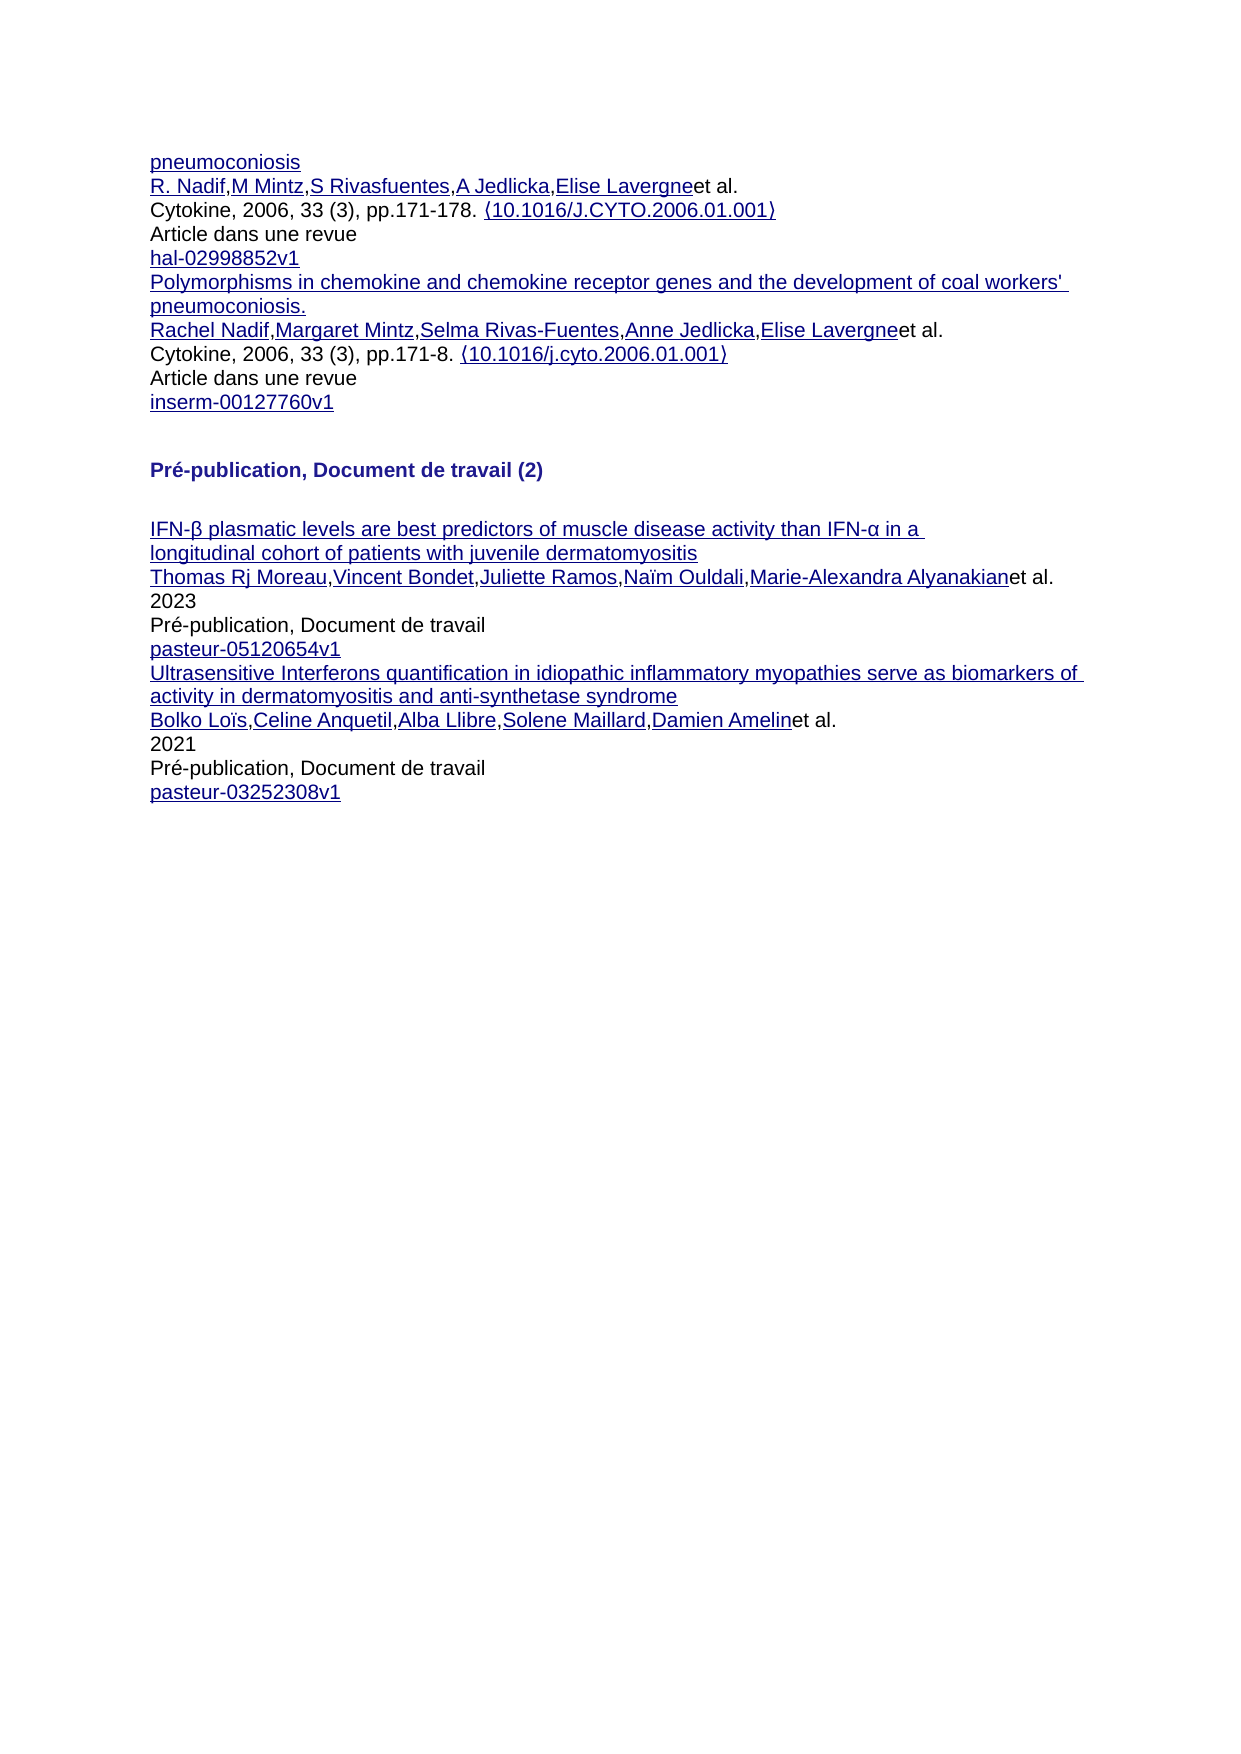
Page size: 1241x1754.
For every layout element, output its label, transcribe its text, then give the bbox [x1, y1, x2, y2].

table_header IFN-β plasmatic levels are best predictors of muscle disease activity than IFN-α in a longitudinal cohort of patients with juvenile dermatomyositis Thomas Rj Moreau,Vincent Bondet,Juliette Ramos,Naïm Ouldali,Marie-Alexandra Alyanakianet al. 2023 Pré-publication, Document de travail pasteur-05120654v1 [150, 517, 1090, 660]
table_cell Polymorphisms in chemokine and chemokine receptor genes and the development of coal workers' pneumoconiosis R. Nadif,M Mintz,S Rivasfuentes,A Jedlicka,Elise Lavergneet al. Cytokine, 2006, 33 (3), pp.171-178. ⟨10.1016/J.CYTO.2006.01.001⟩ Article dans une revue hal-02998852v1 [150, 150, 1090, 270]
table_cell Ultrasensitive Interferons quantification in idiopathic inflammatory myopathies serve as biomarkers of activity in dermatomyositis and anti-synthetase syndrome Bolko Loïs,Celine Anquetil,Alba Llibre,Solene Maillard,Damien Amelinet al. 2021 Pré-publication, Document de travail pasteur-03252308v1 [150, 660, 1090, 804]
subtitle Pré-publication, Document de travail (2) [150, 458, 1090, 482]
table_cell Polymorphisms in chemokine and chemokine receptor genes and the development of coal workers' pneumoconiosis. Rachel Nadif,Margaret Mintz,Selma Rivas-Fuentes,Anne Jedlicka,Elise Lavergneet al. Cytokine, 2006, 33 (3), pp.171-8. ⟨10.1016/j.cyto.2006.01.001⟩ Article dans une revue inserm-00127760v1 [150, 270, 1090, 413]
